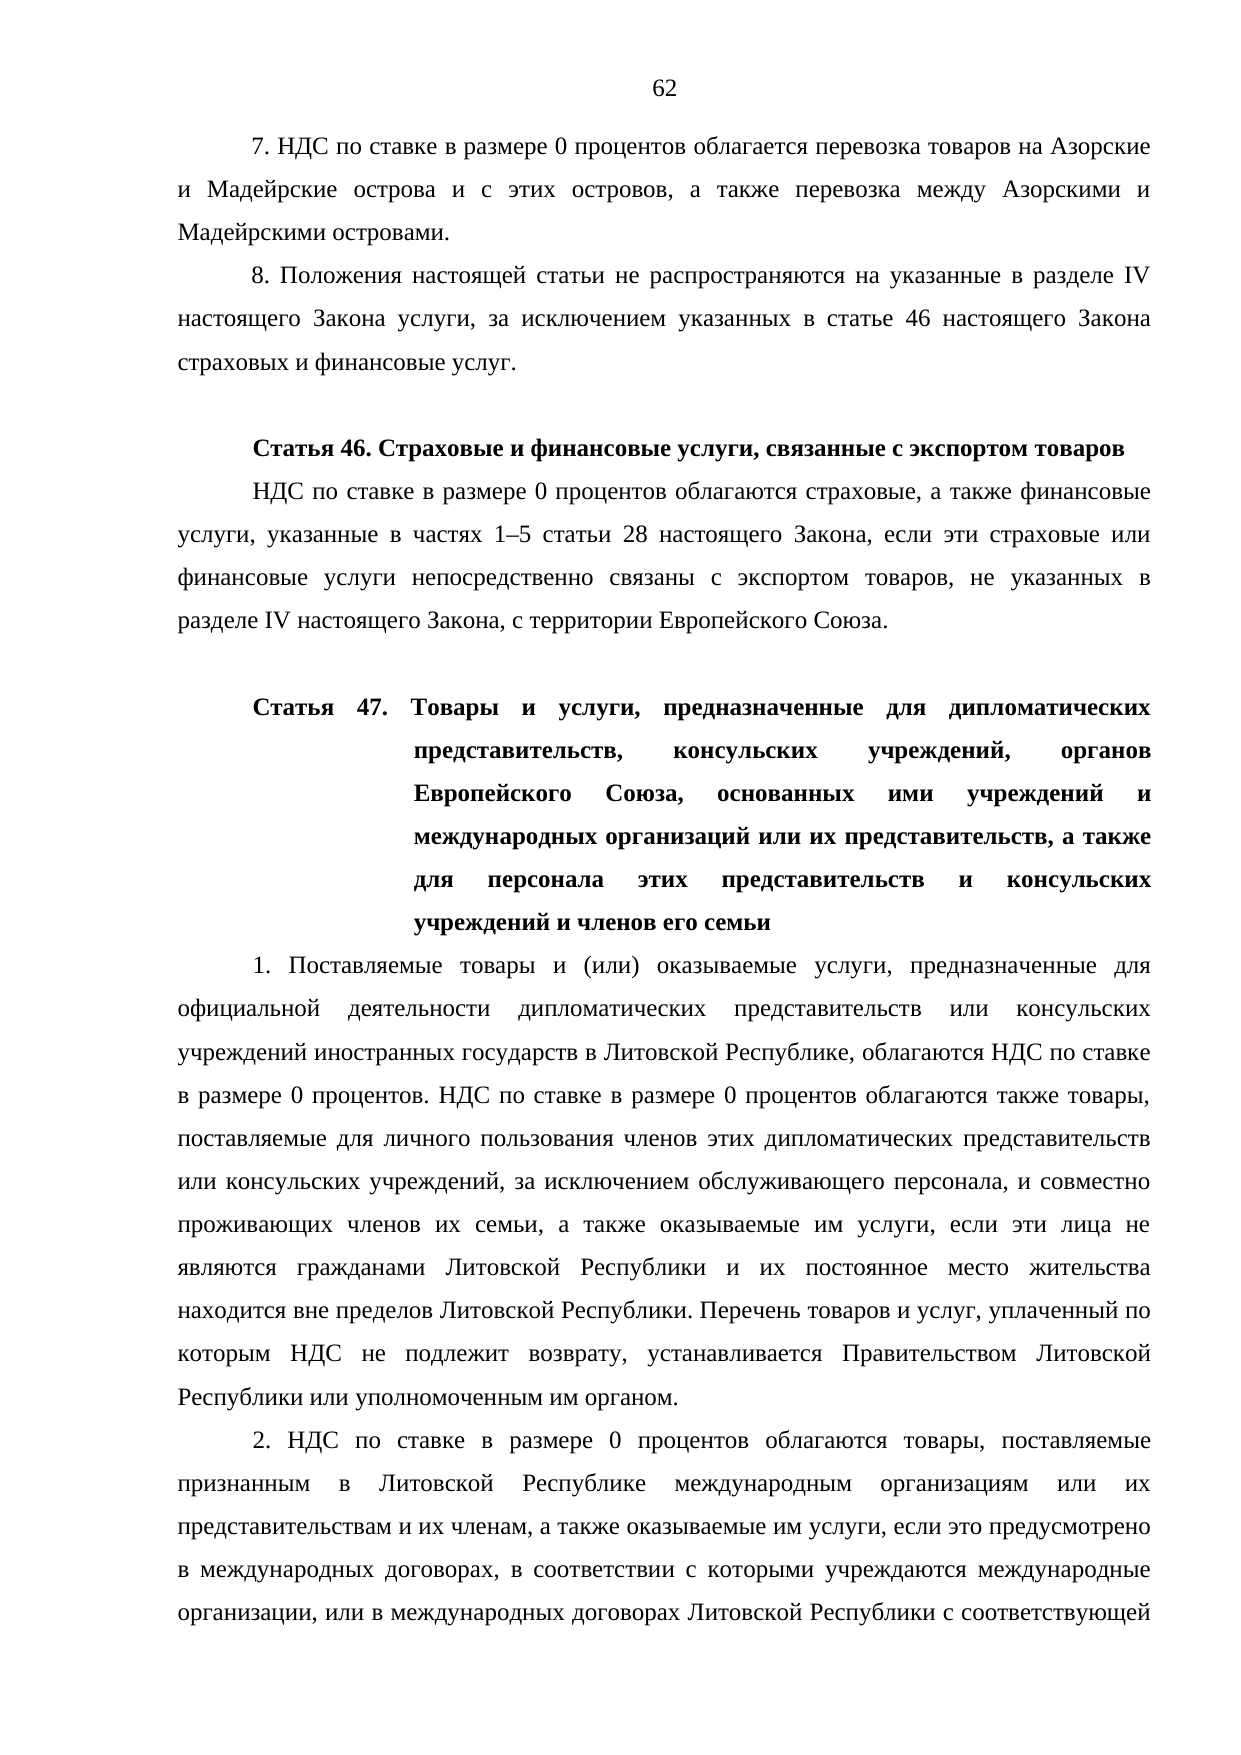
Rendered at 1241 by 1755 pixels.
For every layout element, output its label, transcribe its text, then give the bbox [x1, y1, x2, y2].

text Статья 46. Страховые и финансовые услуги, связанные с экспортом товаров [252, 433, 1152, 462]
text Статья 47. Товары и услуги, предназначенные для дипломатических представительств, консульских учреждений, органов Европейского Союза, основанных ими учреждений и международных организаций или их представительств, а также для персонала этих представительств и консульских учреждений и членов его семьи [252, 692, 1152, 936]
text НДС по ставке в размере 0 процентов облагаются страховые, а также финансовые услуги, указанные в частях 1–5 статьи 28 настоящего Закона, если эти страховые или финансовые услуги непосредственно связаны с экспортом товаров, не указанных в разделе IV настоящего Закона, с территории Европейского Союза. [177, 476, 1152, 634]
text 7. НДС по ставке в размере 0 процентов облагается перевозка товаров на Азорские и Мадейрские острова и с этих островов, а также перевозка между Азорскими и Мадейрскими островами. [177, 131, 1152, 246]
text 1. Поставляемые товары и (или) оказываемые услуги, предназначенные для официальной деятельности дипломатических представительств или консульских учреждений иностранных государств в Литовской Республике, облагаются НДС по ставке в размере 0 процентов. НДС по ставке в размере 0 процентов облагаются также товары, поставляемые для личного пользования членов этих дипломатических представительств или консульских учреждений, за исключением обслуживающего персонала, и совместно проживающих членов их семьи, а также оказываемые им услуги, если эти лица не являются гражданами Литовской Республики и их постоянное место жительства находится вне пределов Литовской Республики. Перечень товаров и услуг, уплаченный по которым НДС не подлежит возврату, устанавливается Правительством Литовской Республики или уполномоченным им органом. [177, 950, 1152, 1410]
text 2. НДС по ставке в размере 0 процентов облагаются товары, поставляемые признанным в Литовской Республике международным организациям или их представительствам и их членам, а также оказываемые им услуги, если это предусмотрено в международных договорах, в соответствии с которыми учреждаются международные организации, или в международных договорах Литовской Республики с соответствующей [177, 1425, 1152, 1626]
text 8. Положения настоящей статьи не распространяются на указанные в разделе IV настоящего Закона услуги, за исключением указанных в статье 46 настоящего Закона страховых и финансовые услуг. [177, 260, 1152, 375]
